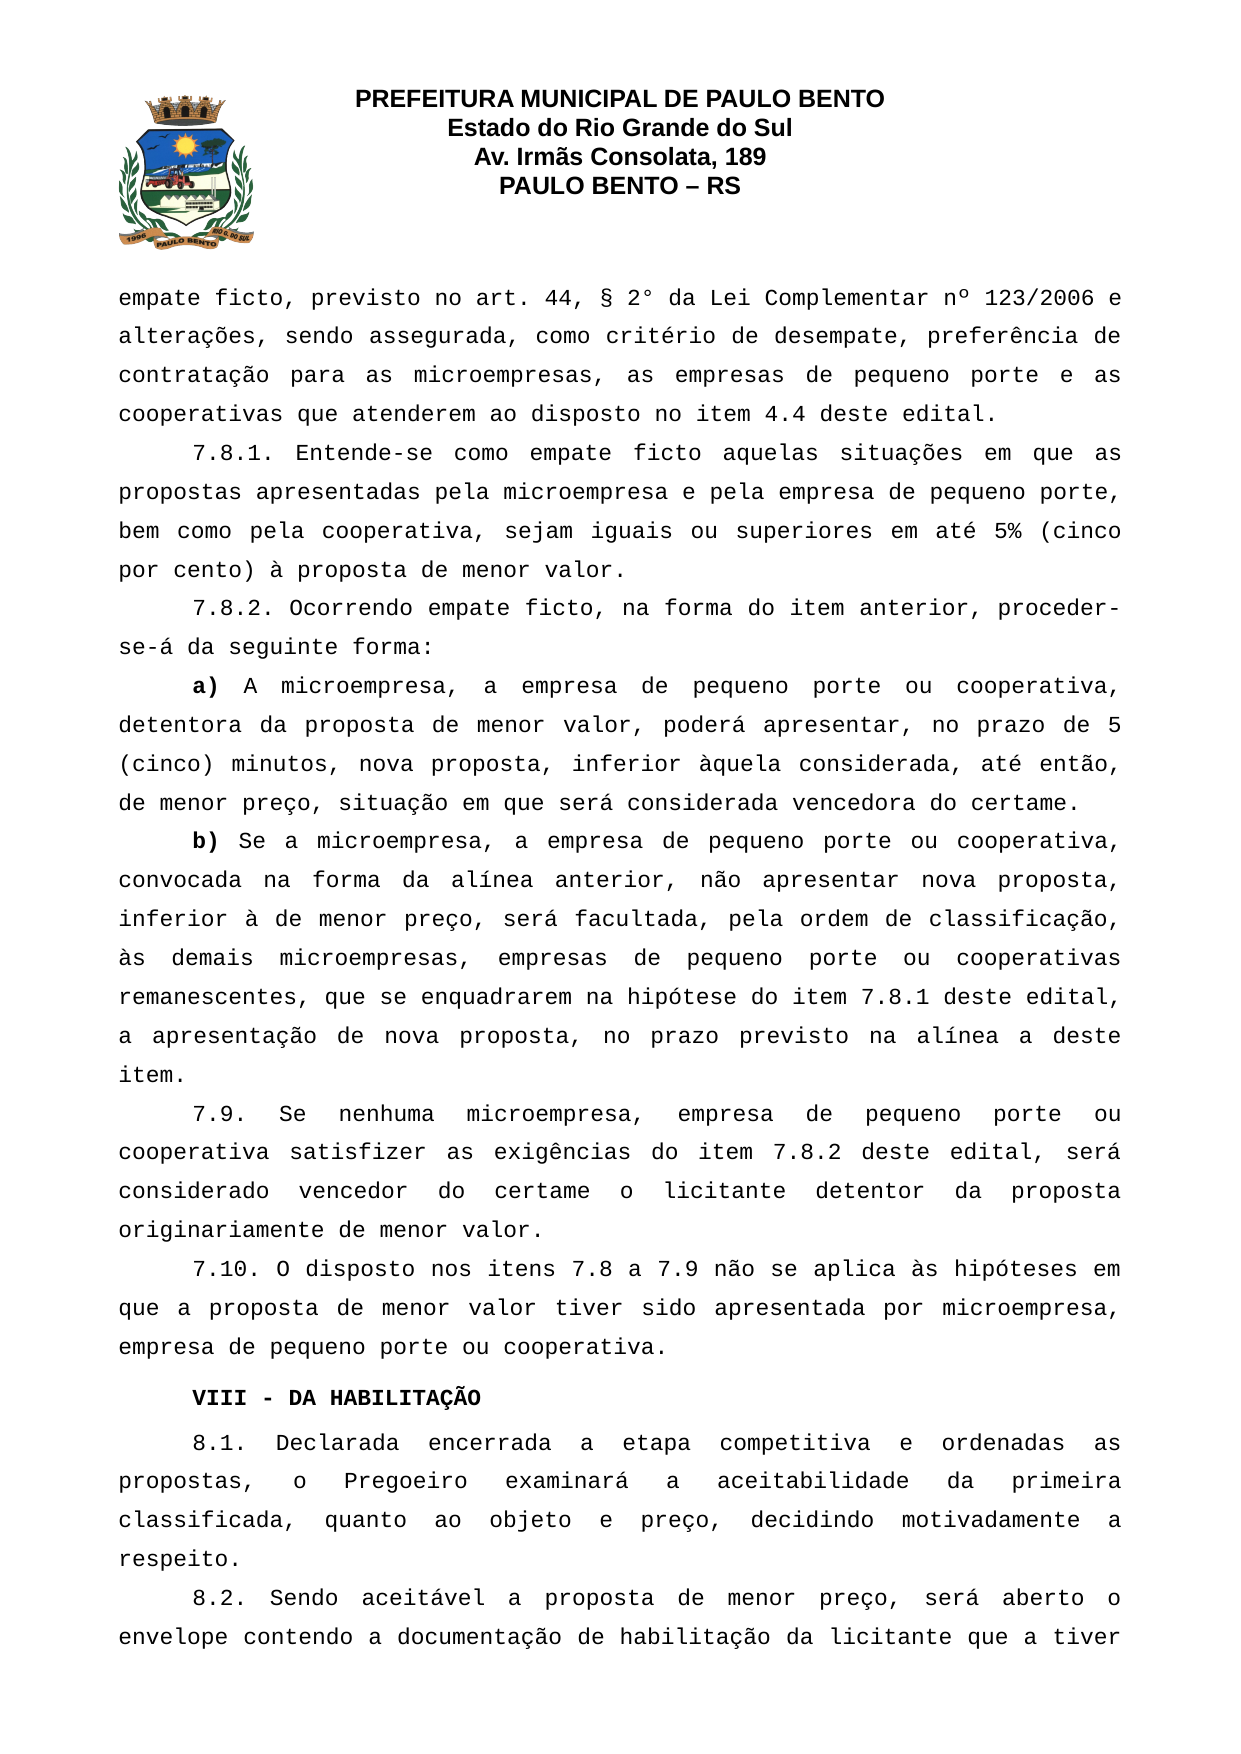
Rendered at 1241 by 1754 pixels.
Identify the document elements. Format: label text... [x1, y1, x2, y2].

text VIII - DA HABILITAÇÃO [118, 1386, 1122, 1412]
text empate ficto, previsto no art. 44, § 2° da Lei Complementar nº 123/2006 e alterações, sendo assegurada, como critério de desempate, preferência de contratação para as microempresas, as empresas de pequeno porte e as cooperativas que atenderem ao disposto no item 4.4 deste edital. [118, 286, 1122, 428]
text 7.8.1. Entende-se como empate ficto aquelas situações em que as propostas apresentadas pela microempresa e pela empresa de pequeno porte, bem como pela cooperativa, sejam iguais ou superiores em até 5% (cinco por cento) à proposta de menor valor. [118, 441, 1122, 584]
text 7.8.2. Ocorrendo empate ficto, na forma do item anterior, proceder-se-á da seguinte forma: [118, 597, 1122, 662]
text 7.10. O disposto nos itens 7.8 a 7.9 não se aplica às hipóteses em que a proposta de menor valor tiver sido apresentada por microempresa, empresa de pequeno porte ou cooperativa. [118, 1257, 1122, 1361]
text a) A microempresa, a empresa de pequeno porte ou cooperativa, detentora da proposta de menor valor, poderá apresentar, no prazo de 5 (cinco) minutos, nova proposta, inferior àquela considerada, até então, de menor preço, situação em que será considerada vencedora do certame. [118, 674, 1122, 817]
text 8.1. Declarada encerrada a etapa competitiva e ordenadas as propostas, o Pregoeiro examinará a aceitabilidade da primeira classificada, quanto ao objeto e preço, decidindo motivadamente a respeito. [118, 1431, 1122, 1573]
text 7.9. Se nenhuma microempresa, empresa de pequeno porte ou cooperativa satisfizer as exigências do item 7.8.2 deste edital, será considerado vencedor do certame o licitante detentor da proposta originariamente de menor valor. [118, 1102, 1122, 1244]
text b) Se a microempresa, a empresa de pequeno porte ou cooperativa, convocada na forma da alínea anterior, não apresentar nova proposta, inferior à de menor preço, será facultada, pela ordem de classificação, às demais microempresas, empresas de pequeno porte ou cooperativas remanescentes, que se enquadrarem na hipótese do item 7.8.1 deste edital, a apresentação de nova proposta, no prazo previsto na alínea a deste item. [118, 830, 1122, 1089]
text 8.2. Sendo aceitável a proposta de menor preço, será aberto o envelope contendo a documentação de habilitação da licitante que a tiver [118, 1586, 1122, 1651]
